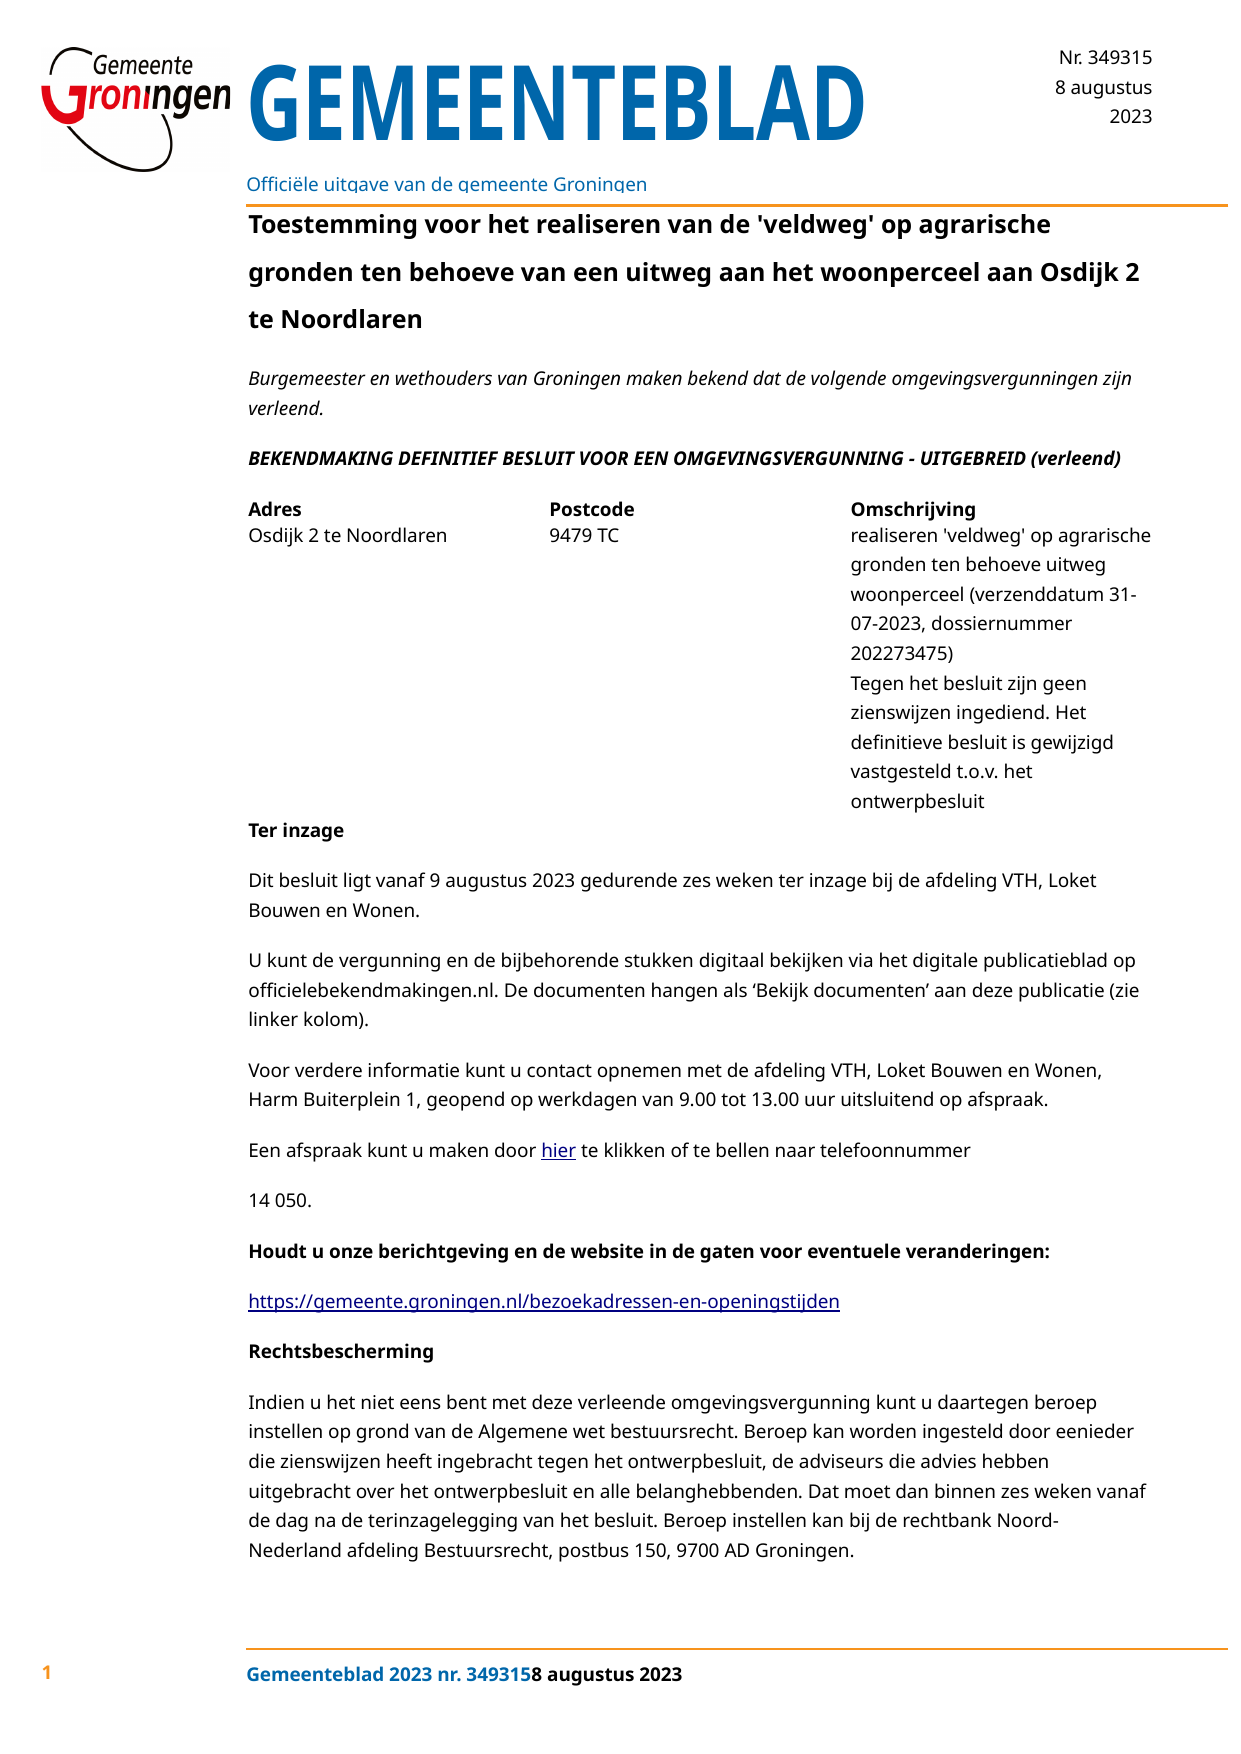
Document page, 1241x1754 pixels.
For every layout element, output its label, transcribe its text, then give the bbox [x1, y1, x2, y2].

text Toestemming voor het realiseren van de 'veldweg' op agrarische gronden ten behoeve van een uitweg aan het woonperceel aan Osdijk 2 te Noordlaren [248, 207, 1152, 336]
picture [41, 47, 231, 172]
text Voor verdere informatie kunt u contact opnemen met de afdeling VTH, Loket Bouwen en Wonen, Harm Buiterplein 1, geopend op werkdagen van 9.00 tot 13.00 uur uitsluitend op afspraak. [248, 1057, 1152, 1112]
text BEKENDMAKING DEFINITIEF BESLUIT VOOR EEN OMGEVINGSVERGUNNING - UITGEBREID (verleend) [248, 446, 1152, 471]
text https://gemeente.groningen.nl/bezoekadressen-en-openingstijden [248, 1288, 1152, 1314]
text U kunt de vergunning en de bijbehorende stukken digitaal bekijken via het digitale publicatieblad op officielebekendmakingen.nl. De documenten hangen als ‘Bekijk documenten’ aan deze publicatie (zie linker kolom). [248, 947, 1152, 1032]
text 14 050. [248, 1187, 1152, 1213]
table_cell 9479 TC [549, 522, 850, 814]
text Dit besluit ligt vanaf 9 augustus 2023 gedurende zes weken ter inzage bij de afdeling VTH, Loket Bouwen en Wonen. [248, 867, 1152, 923]
text Indien u het niet eens bent met deze verleende omgevingsvergunning kunt u daartegen beroep instellen op grond van de Algemene wet bestuursrecht. Beroep kan worden ingesteld door eenieder die zienswijzen heeft ingebracht tegen het ontwerpbesluit, de adviseurs die advies hebben uitgebracht over het ontwerpbesluit en alle belanghebbenden. Dat moet dan binnen zes weken vanaf de dag na de terinzagelegging van het besluit. Beroep instellen kan bij de rechtbank Noord-Nederland afdeling Bestuursrecht, postbus 150, 9700 AD Groningen. [248, 1389, 1152, 1563]
text Ter inzage [248, 817, 1152, 843]
text Een afspraak kunt u maken door hier te klikken of te bellen naar telefoonnummer [248, 1137, 1152, 1163]
text Houdt u onze berichtgeving en de website in de gaten voor eventuele veranderingen: [248, 1238, 1152, 1263]
table_header Postcode [549, 496, 850, 522]
table_header Adres [248, 496, 549, 522]
text Burgemeester en wethouders van Groningen maken bekend dat de volgende omgevingsvergunningen zijn verleend. [248, 366, 1152, 421]
table_cell Osdijk 2 te Noordlaren [248, 522, 549, 814]
text Rechtsbescherming [248, 1339, 1152, 1364]
table_header Omschrijving [850, 496, 1152, 522]
table_cell realiseren 'veldweg' op agrarische gronden ten behoeve uitweg woonperceel (verzenddatum 31-07-2023, dossiernummer 202273475) Tegen het besluit zijn geen zienswijzen ingediend. Het definitieve besluit is gewijzigd vastgesteld t.o.v. het ontwerpbesluit [850, 522, 1152, 814]
